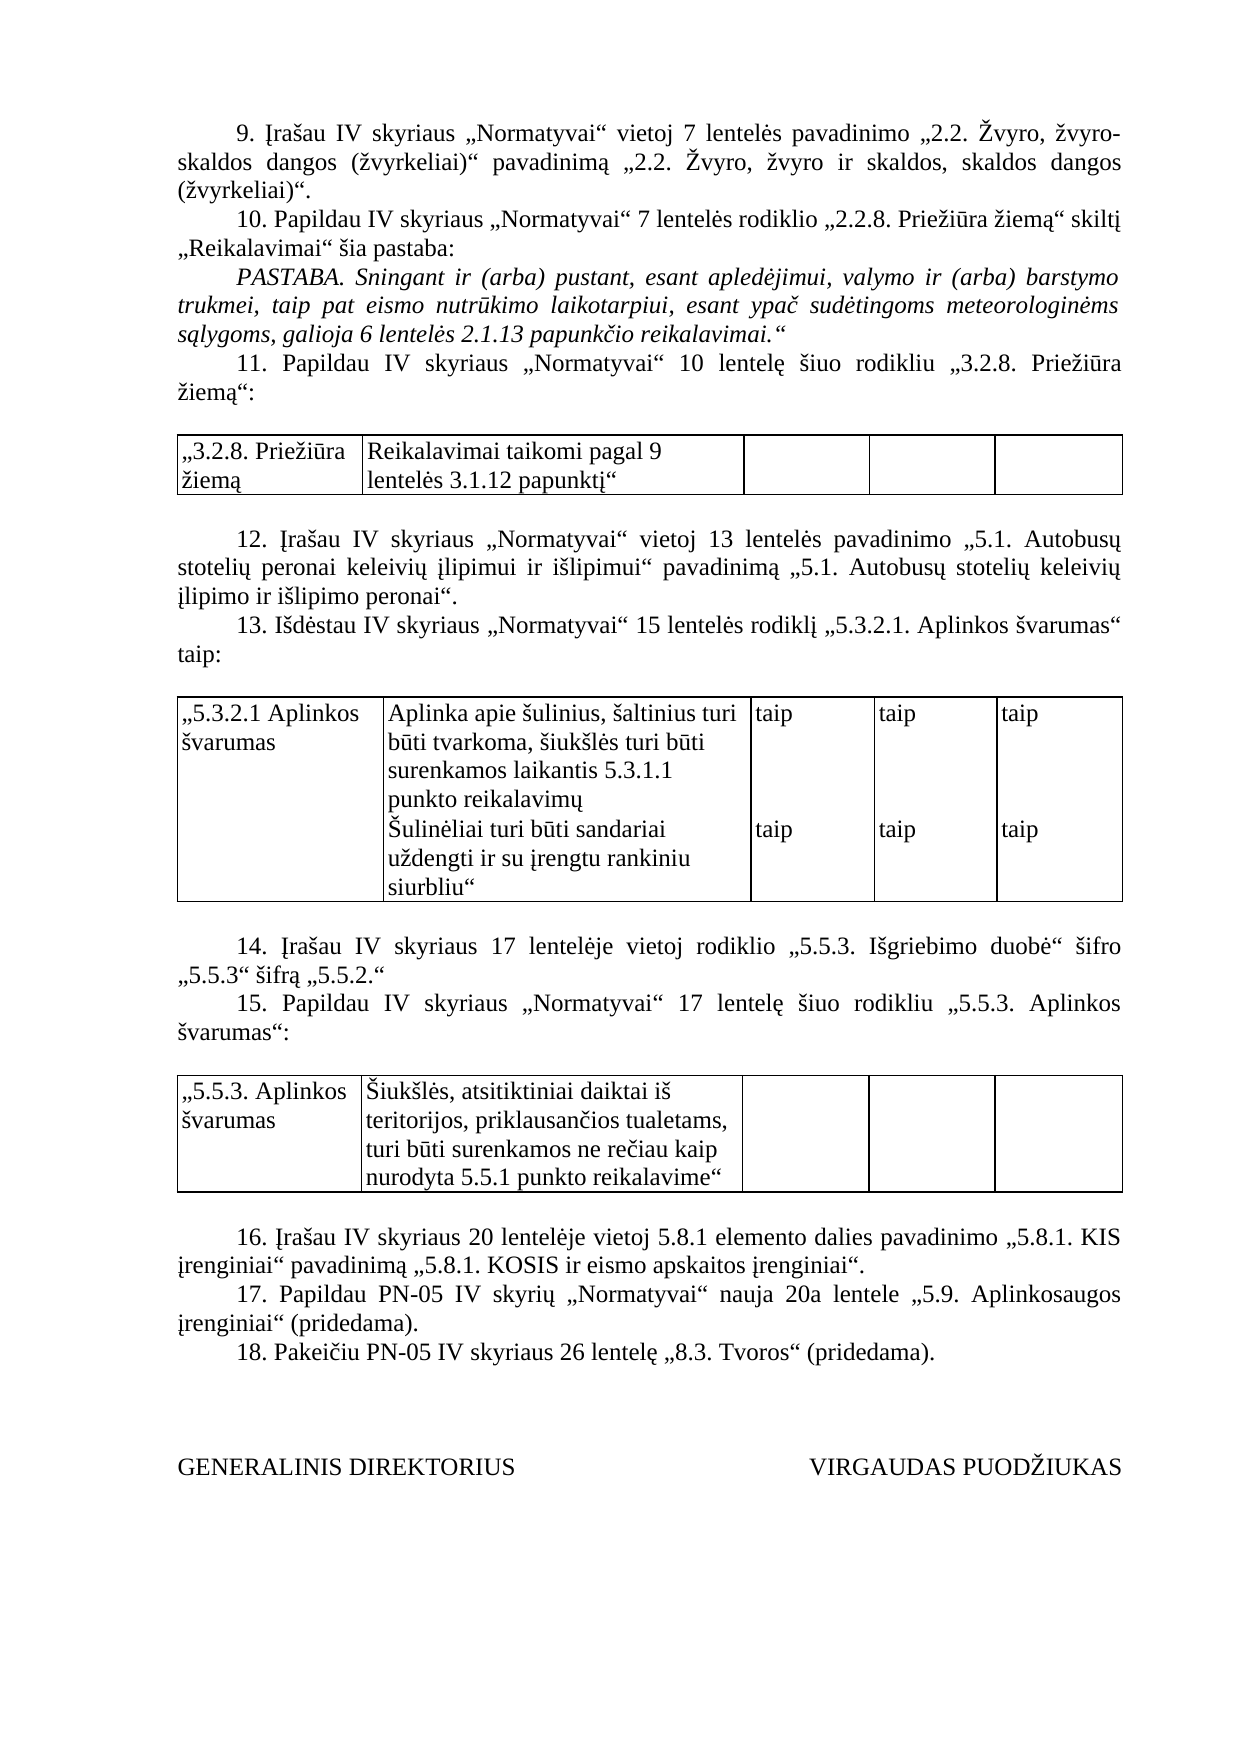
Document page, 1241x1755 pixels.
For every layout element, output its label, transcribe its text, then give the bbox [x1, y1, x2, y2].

table_cell taip [752, 813, 874, 901]
table_header [745, 436, 869, 493]
text 12. Įrašau IV skyriaus „Normatyvai“ vietoj 13 lentelės pavadinimo „5.1. Autobusų stotelių peronai keleivių įlipimui ir išlipimui“ pavadinimą „5.1. Autobusų stotelių keleivių įlipimo ir išlipimo peronai“. [177, 524, 1122, 610]
table_header [743, 1076, 868, 1191]
text GENERALINIS DIREKTORIUS VIRGAUDAS PUODŽIUKAS [177, 1452, 1122, 1480]
table_cell taip [998, 813, 1122, 901]
text 15. Papildau IV skyriaus „Normatyvai“ 17 lentelę šiuo rodikliu „5.5.3. Aplinkos švarumas“: [177, 988, 1122, 1046]
text 11. Papildau IV skyriaus „Normatyvai“ 10 lentelę šiuo rodikliu „3.2.8. Priežiūra žiemą“: [177, 348, 1122, 406]
text 18. Pakeičiu PN-05 IV skyriaus 26 lentelę „8.3. Tvoros“ (pridedama). [177, 1337, 1122, 1365]
text 9. Įrašau IV skyriaus „Normatyvai“ vietoj 7 lentelės pavadinimo „2.2. Žvyro, žvyro-skaldos dangos (žvyrkeliai)“ pavadinimą „2.2. Žvyro, žvyro ir skaldos, skaldos dangos (žvyrkeliai)“. [177, 118, 1122, 204]
table_header taip [998, 698, 1122, 813]
text 10. Papildau IV skyriaus „Normatyvai“ 7 lentelės rodiklio „2.2.8. Priežiūra žiemą“ skiltį „Reikalavimai“ šia pastaba: [177, 204, 1122, 262]
text 14. Įrašau IV skyriaus 17 lentelėje vietoj rodiklio „5.5.3. Išgriebimo duobė“ šifro „5.5.3“ šifrą „5.5.2.“ [177, 931, 1122, 988]
table_cell Šulinėliai turi būti sandariai uždengti ir su įrengtu rankiniu siurbliu“ [384, 813, 750, 901]
table_header [870, 436, 994, 493]
table_cell taip [875, 813, 996, 901]
table_header „5.5.3. Aplinkos švarumas [178, 1076, 361, 1191]
table_header [996, 1076, 1122, 1191]
text 13. Išdėstau IV skyriaus „Normatyvai“ 15 lentelės rodiklį „5.3.2.1. Aplinkos švarumas“ taip: [177, 610, 1122, 667]
text 16. Įrašau IV skyriaus 20 lentelėje vietoj 5.8.1 elemento dalies pavadinimo „5.8.1. KIS įrenginiai“ pavadinimą „5.8.1. KOSIS ir eismo apskaitos įrenginiai“. [177, 1222, 1122, 1279]
table_header [870, 1076, 994, 1191]
table_header taip [875, 698, 996, 813]
text 17. Papildau PN-05 IV skyrių „Normatyvai“ nauja 20a lentele „5.9. Aplinkosaugos įrenginiai“ (pridedama). [177, 1279, 1122, 1337]
table_header [996, 436, 1122, 493]
table_header taip [752, 698, 874, 813]
table_header „5.3.2.1 Aplinkos švarumas [178, 698, 383, 901]
text PASTABA. Sningant ir (arba) pustant, esant apledėjimui, valymo ir (arba) barstymo trukmei, taip pat eismo nutrūkimo laikotarpiui, esant ypač sudėtingoms meteorologinėms sąlygoms, galioja 6 lentelės 2.1.13 papunkčio reikalavimai.“ [177, 262, 1122, 348]
